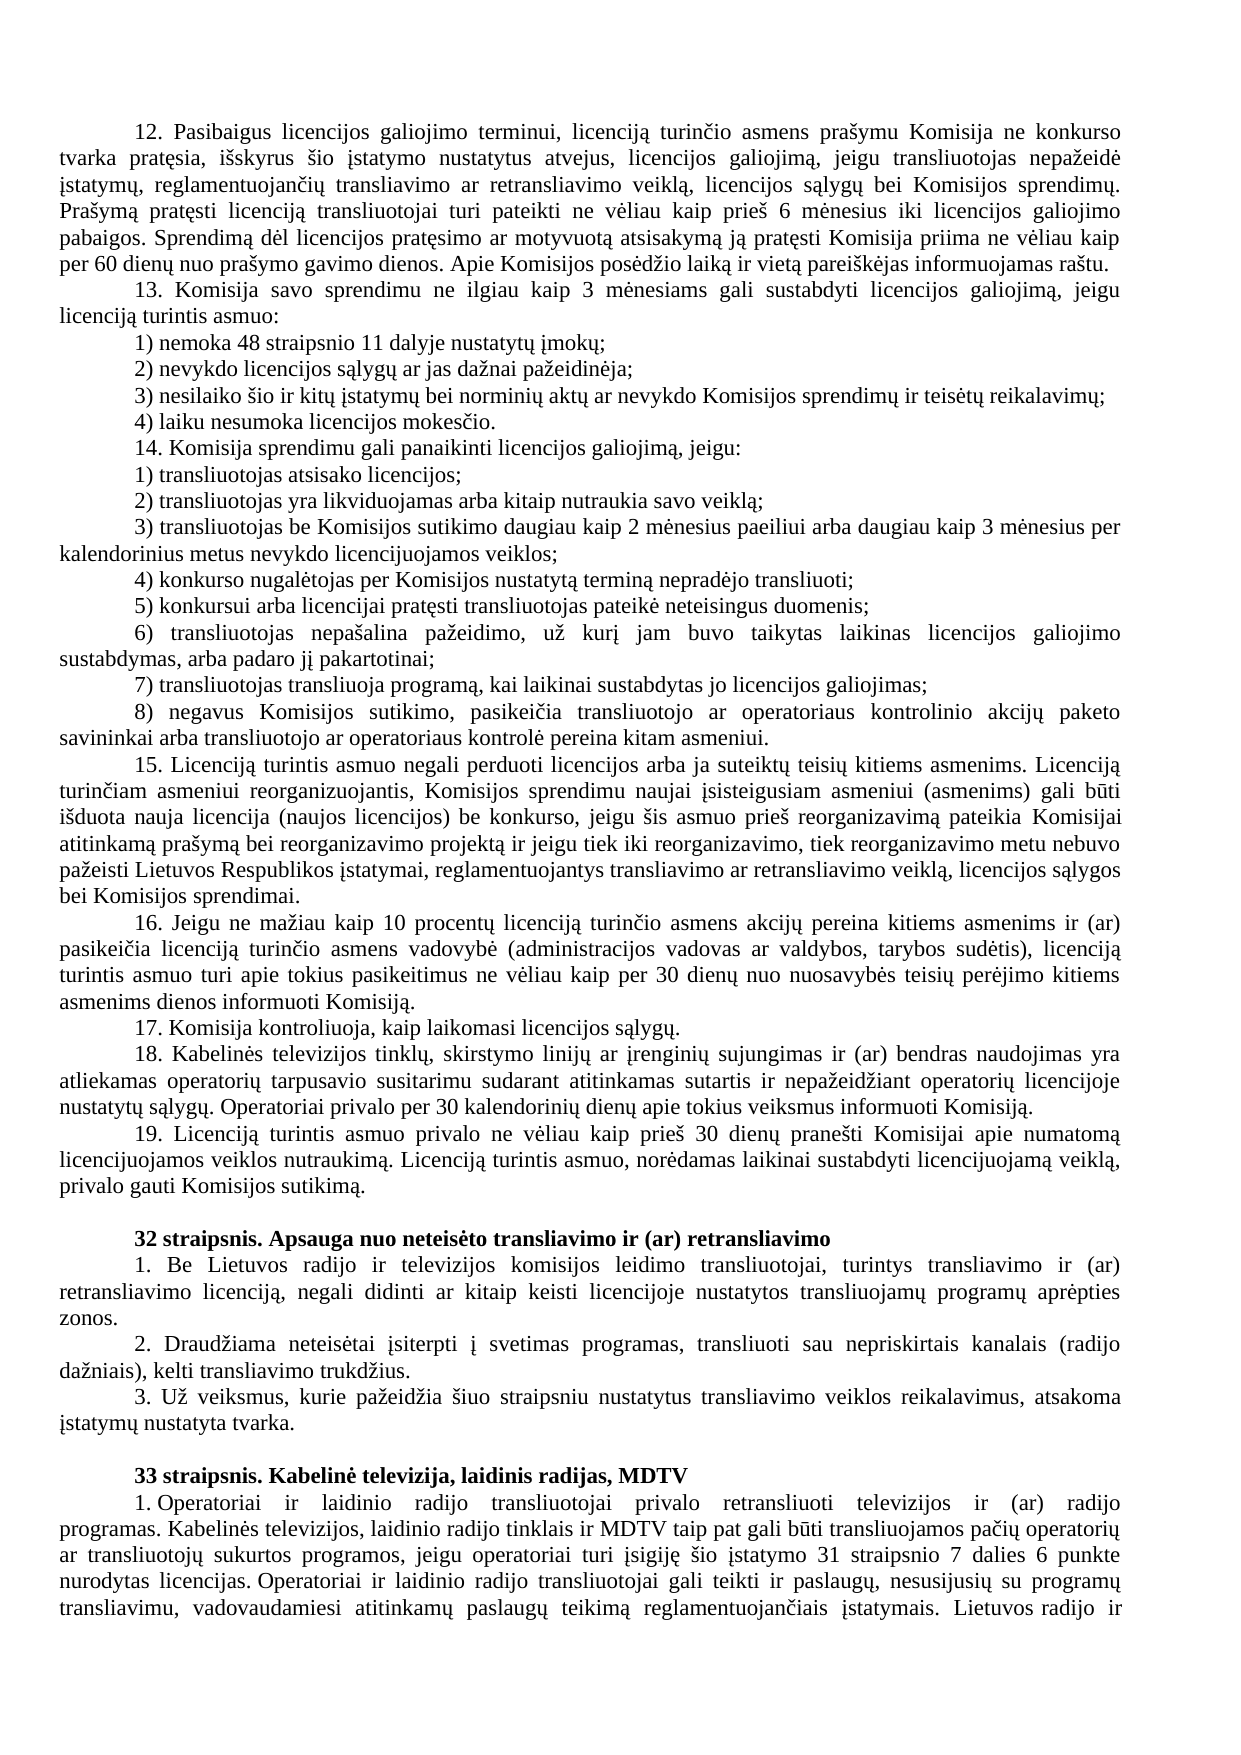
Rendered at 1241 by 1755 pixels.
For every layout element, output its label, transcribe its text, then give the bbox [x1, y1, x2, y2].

text 4) konkurso nugalėtojas per Komisijos nustatytą terminą nepradėjo transliuoti; [59, 566, 1122, 592]
text 12. Pasibaigus licencijos galiojimo terminui, licenciją turinčio asmens prašymu Komisija ne konkurso tvarka pratęsia, išskyrus šio įstatymo nustatytus atvejus, licencijos galiojimą, jeigu transliuotojas nepažeidė įstatymų, reglamentuojančių transliavimo ar retransliavimo veiklą, licencijos sąlygų bei Komisijos sprendimų. Prašymą pratęsti licenciją transliuotojai turi pateikti ne vėliau kaip prieš 6 mėnesius iki licencijos galiojimo pabaigos. Sprendimą dėl licencijos pratęsimo ar motyvuotą atsisakymą ją pratęsti Komisija priima ne vėliau kaip per 60 dienų nuo prašymo gavimo dienos. Apie Komisijos posėdžio laiką ir vietą pareiškėjas informuojamas raštu. [59, 118, 1122, 276]
text 32 straipsnis. Apsauga nuo neteisėto transliavimo ir (ar) retransliavimo [59, 1225, 1122, 1251]
text 7) transliuotojas transliuoja programą, kai laikinai sustabdytas jo licencijos galiojimas; [59, 672, 1122, 698]
text 1. Operatoriai ir laidinio radijo transliuotojai privalo retransliuoti televizijos ir (ar) radijo programas. Kabelinės televizijos, laidinio radijo tinklais ir MDTV taip pat gali būti transliuojamos pačių operatorių ar transliuotojų sukurtos programos, jeigu operatoriai turi įsigiję šio įstatymo 31 straipsnio 7 dalies 6 punkte nurodytas licencijas. Operatoriai ir laidinio radijo transliuotojai gali teikti ir paslaugų, nesusijusių su programų transliavimu, vadovaudamiesi atitinkamų paslaugų teikimą reglamentuojančiais įstatymais. Lietuvos radijo ir [59, 1488, 1122, 1620]
text 2. Draudžiama neteisėtai įsiterpti į svetimas programas, transliuoti sau nepriskirtais kanalais (radijo dažniais), kelti transliavimo trukdžius. [59, 1330, 1122, 1383]
text 4) laiku nesumoka licencijos mokesčio. [59, 408, 1122, 434]
text 33 straipsnis. Kabelinė televizija, laidinis radijas, MDTV [59, 1462, 1122, 1488]
text 15. Licenciją turintis asmuo negali perduoti licencijos arba ja suteiktų teisių kitiems asmenims. Licenciją turinčiam asmeniui reorganizuojantis, Komisijos sprendimu naujai įsisteigusiam asmeniui (asmenims) gali būti išduota nauja licencija (naujos licencijos) be konkurso, jeigu šis asmuo prieš reorganizavimą pateikia komisijai atitinkamą prašymą bei reorganizavimo projektą ir jeigu tiek iki reorganizavimo, tiek reorganizavimo metu nebuvo pažeisti Lietuvos Respublikos įstatymai, reglamentuojantys transliavimo ar retransliavimo veiklą, licencijos sąlygos bei Komisijos sprendimai. [59, 751, 1122, 909]
text 17. Komisija kontroliuoja, kaip laikomasi licencijos sąlygų. [59, 1014, 1122, 1041]
text 3) nesilaiko šio ir kitų įstatymų bei norminių aktų ar nevykdo Komisijos sprendimų ir teisėtų reikalavimų; [59, 382, 1122, 408]
text 13. Komisija savo sprendimu ne ilgiau kaip 3 mėnesiams gali sustabdyti licencijos galiojimą, jeigu licenciją turintis asmuo: [59, 276, 1122, 329]
text 3. Už veiksmus, kurie pažeidžia šiuo straipsniu nustatytus transliavimo veiklos reikalavimus, atsakoma įstatymų nustatyta tvarka. [59, 1383, 1122, 1436]
text 16. Jeigu ne mažiau kaip 10 procentų licenciją turinčio asmens akcijų pereina kitiems asmenims ir (ar) pasikeičia licenciją turinčio asmens vadovybė (administracijos vadovas ar valdybos, tarybos sudėtis), licenciją turintis asmuo turi apie tokius pasikeitimus ne vėliau kaip per 30 dienų nuo nuosavybės teisių perėjimo kitiems asmenims dienos informuoti Komisiją. [59, 909, 1122, 1014]
text 5) konkursui arba licencijai pratęsti transliuotojas pateikė neteisingus duomenis; [59, 592, 1122, 619]
text 1. Be Lietuvos radijo ir televizijos komisijos leidimo transliuotojai, turintys transliavimo ir (ar) retransliavimo licenciją, negali didinti ar kitaip keisti licencijoje nustatytos transliuojamų programų aprėpties zonos. [59, 1251, 1122, 1330]
text 6) transliuotojas nepašalina pažeidimo, už kurį jam buvo taikytas laikinas licencijos galiojimo sustabdymas, arba padaro jį pakartotinai; [59, 619, 1122, 672]
text 1) nemoka 48 straipsnio 11 dalyje nustatytų įmokų; [59, 329, 1122, 355]
text 3) transliuotojas be Komisijos sutikimo daugiau kaip 2 mėnesius paeiliui arba daugiau kaip 3 mėnesius per kalendorinius metus nevykdo licencijuojamos veiklos; [59, 513, 1122, 566]
text 2) nevykdo licencijos sąlygų ar jas dažnai pažeidinėja; [59, 355, 1122, 382]
text 18. Kabelinės televizijos tinklų, skirstymo linijų ar įrenginių sujungimas ir (ar) bendras naudojimas yra atliekamas operatorių tarpusavio susitarimu sudarant atitinkamas sutartis ir nepažeidžiant operatorių licencijoje nustatytų sąlygų. Operatoriai privalo per 30 kalendorinių dienų apie tokius veiksmus informuoti Komisiją. [59, 1041, 1122, 1119]
text 14. Komisija sprendimu gali panaikinti licencijos galiojimą, jeigu: [59, 434, 1122, 461]
text 1) transliuotojas atsisako licencijos; [59, 461, 1122, 487]
text 8) negavus Komisijos sutikimo, pasikeičia transliuotojo ar operatoriaus kontrolinio akcijų paketo savininkai arba transliuotojo ar operatoriaus kontrolė pereina kitam asmeniui. [59, 698, 1122, 751]
text 19. Licenciją turintis asmuo privalo ne vėliau kaip prieš 30 dienų pranešti Komisijai apie numatomą licencijuojamos veiklos nutraukimą. Licenciją turintis asmuo, norėdamas laikinai sustabdyti licencijuojamą veiklą, privalo gauti Komisijos sutikimą. [59, 1119, 1122, 1199]
text 2) transliuotojas yra likviduojamas arba kitaip nutraukia savo veiklą; [59, 487, 1122, 513]
